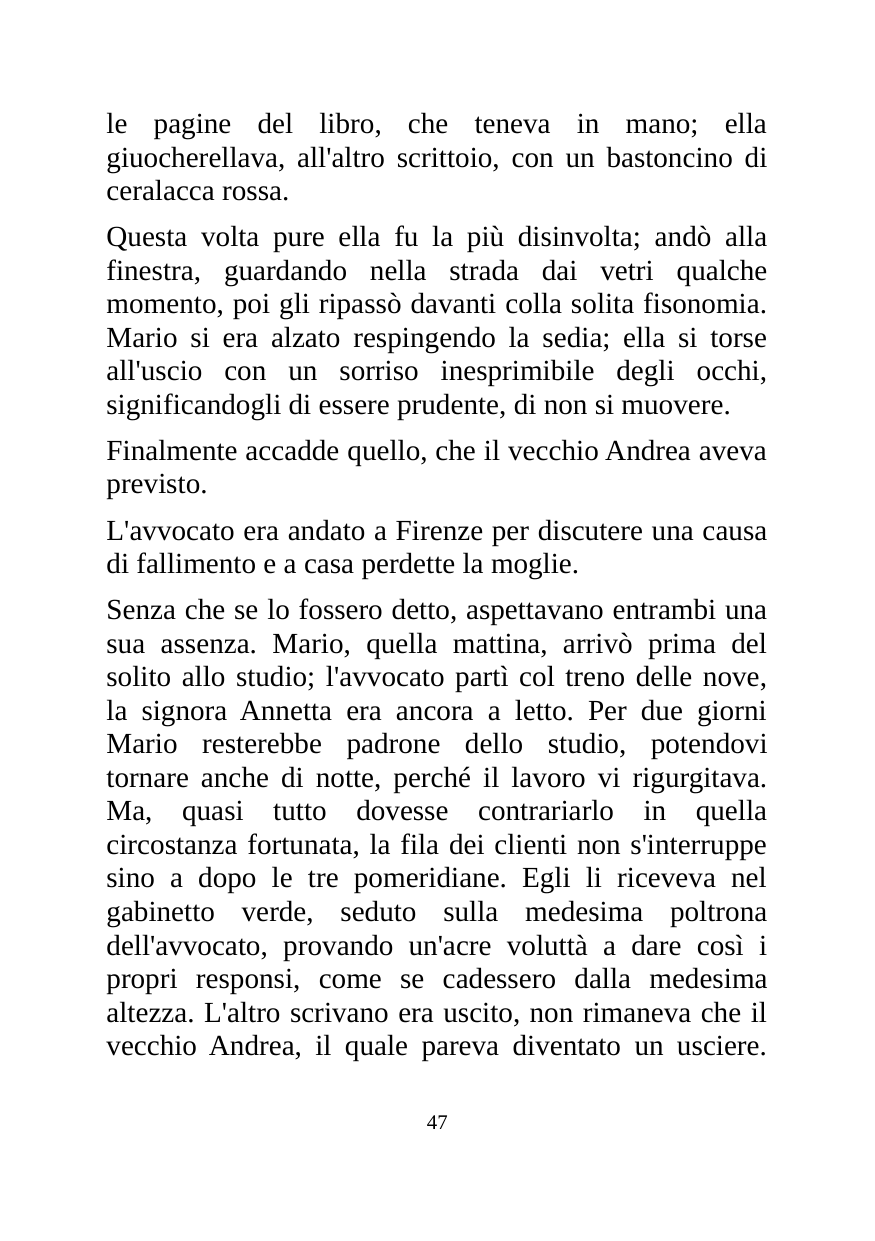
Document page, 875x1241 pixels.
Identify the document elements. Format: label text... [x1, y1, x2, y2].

text Senza che se lo fossero detto, aspettavano entrambi una sua assenza. Mario, quella mattina, arrivò prima del solito allo studio; l'avvocato partì col treno delle nove, la signora Annetta era ancora a letto. Per due giorni Mario resterebbe padrone dello studio, potendovi tornare anche di notte, perché il lavoro vi rigurgitava. Ma, quasi tutto dovesse contrariarlo in quella circostanza fortunata, la fila dei clienti non s'interruppe sino a dopo le tre pomeridiane. Egli li riceveva nel gabinetto verde, seduto sulla medesima poltrona dell'avvocato, provando un'acre voluttà a dare così i propri responsi, come se cadessero dalla medesima altezza. L'altro scrivano era uscito, non rimaneva che il vecchio Andrea, il quale pareva diventato un usciere. [106, 592, 768, 1062]
text Finalmente accadde quello, che il vecchio Andrea aveva previsto. [106, 433, 768, 500]
text le pagine del libro, che teneva in mano; ella giuocherellava, all'altro scrittoio, con un bastoncino di ceralacca rossa. [106, 106, 768, 207]
text Questa volta pure ella fu la più disinvolta; andò alla finestra, guardando nella strada dai vetri qualche momento, poi gli ripassò davanti colla solita fisonomia. Mario si era alzato respingendo la sedia; ella si torse all'uscio con un sorriso inesprimibile degli occhi, significandogli di essere prudente, di non si muovere. [106, 219, 768, 421]
text L'avvocato era andato a Firenze per discutere una causa di fallimento e a casa perdette la moglie. [106, 513, 768, 580]
